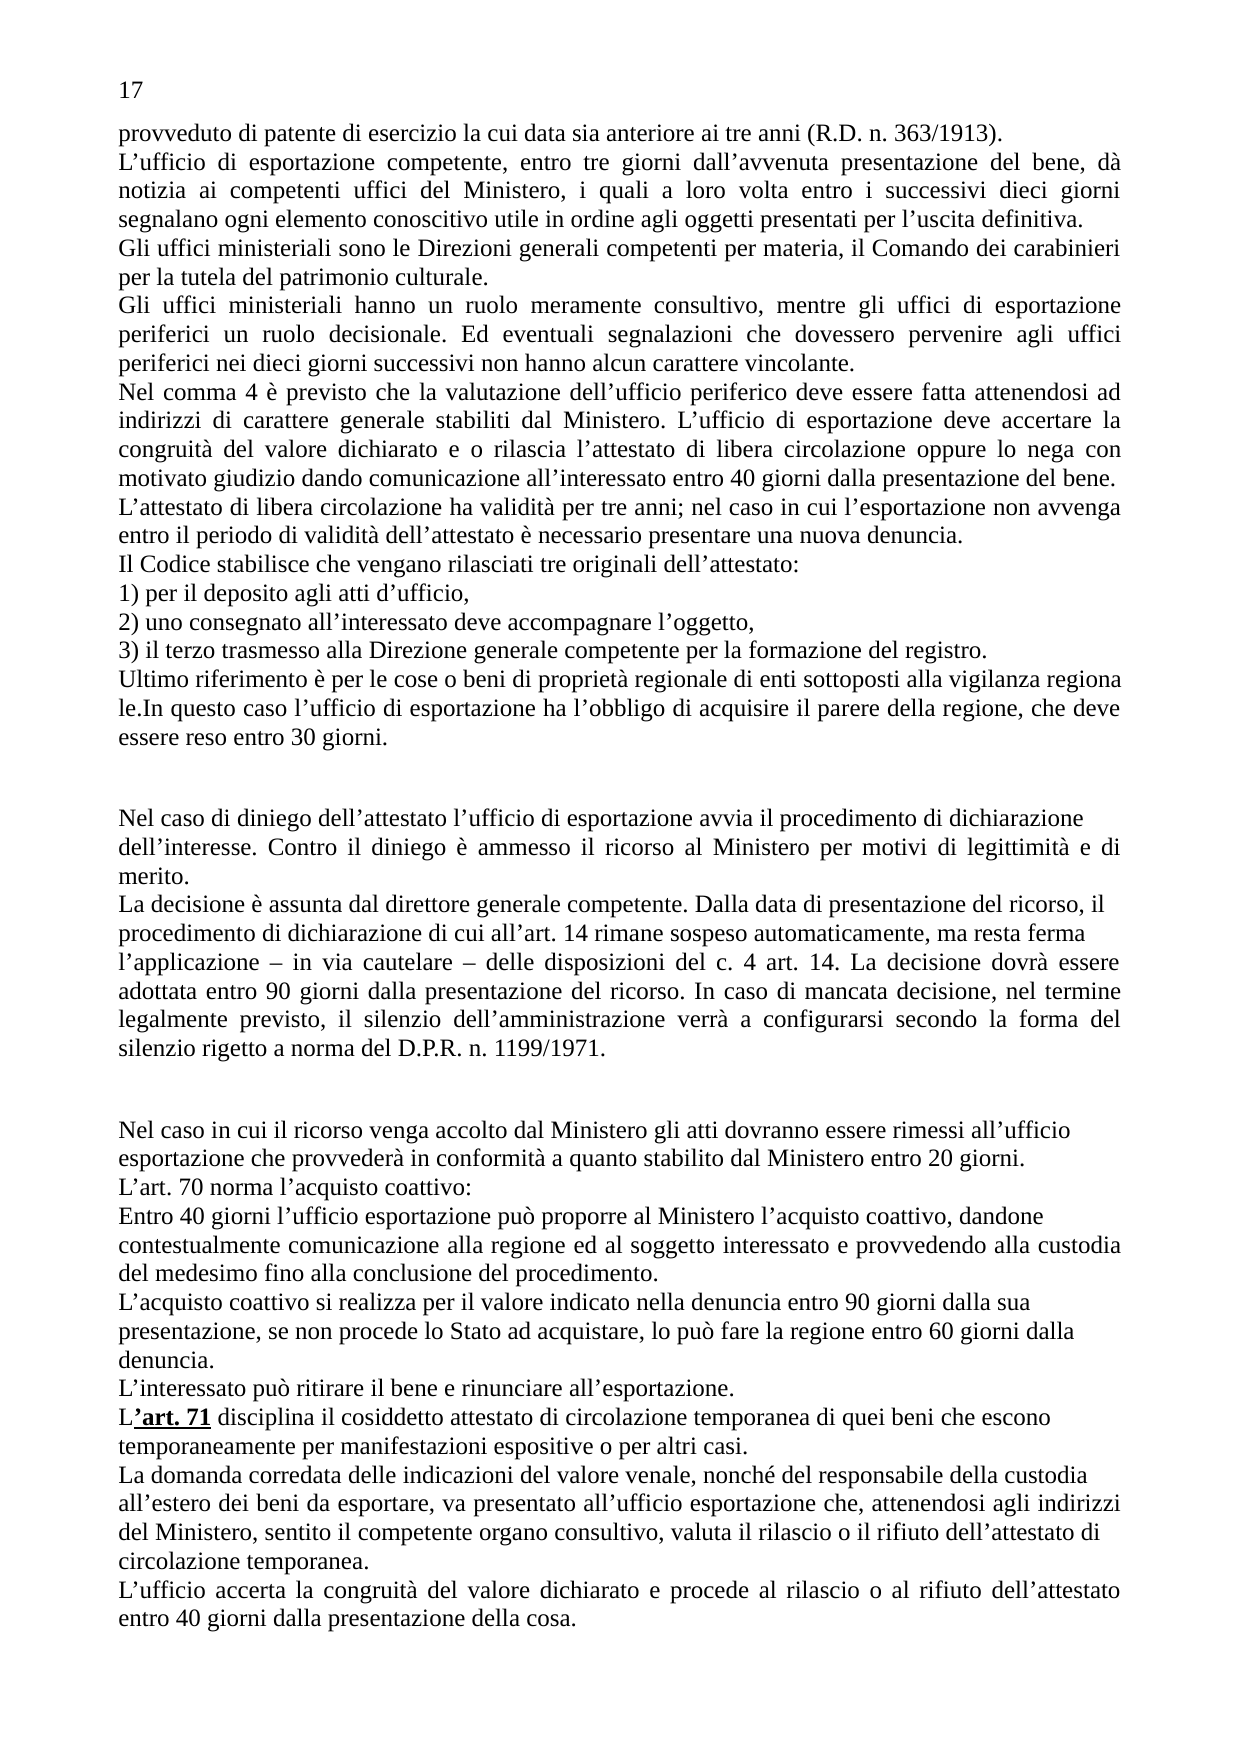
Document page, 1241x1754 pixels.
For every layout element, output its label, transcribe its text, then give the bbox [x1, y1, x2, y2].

subtitle L’art. 70 norma l’acquisto coattivo: [118, 1172, 1122, 1201]
subtitle Il Codice stabilisce che vengano rilasciati tre originali dell’attestato: [118, 549, 1122, 578]
subtitle 1) per il deposito agli atti d’ufficio, [118, 578, 1122, 607]
subtitle dell’interesse. Contro il diniego è ammesso il ricorso al Ministero per motivi di legittimità e di merito. [118, 832, 1122, 889]
subtitle Nel comma 4 è previsto che la valutazione dell’ufficio periferico deve essere fatta attenendosi ad indirizzi di carattere generale stabiliti dal Ministero. L’ufficio di esportazione deve accertare la congruità del valore dichiarato e o rilascia l’attestato di libera circolazione oppure lo nega con motivato giudizio dando comunicazione all’interessato entro 40 giorni dalla presentazione del bene. [118, 377, 1122, 492]
subtitle L’attestato di libera circolazione ha validità per tre anni; nel caso in cui l’esportazione non avvenga entro il periodo di validità dell’attestato è necessario presentare una nuova denuncia. [118, 492, 1122, 549]
subtitle temporaneamente per manifestazioni espositive o per altri casi. [118, 1431, 1122, 1460]
subtitle L’ufficio accerta la congruità del valore dichiarato e procede al rilascio o al rifiuto dell’attestato entro 40 giorni dalla presentazione della cosa. [118, 1575, 1122, 1632]
subtitle esportazione che provvederà in conformità a quanto stabilito dal Ministero entro 20 giorni. [118, 1143, 1122, 1172]
subtitle La decisione è assunta dal direttore generale competente. Dalla data di presentazione del ricorso, il [118, 889, 1122, 918]
text L’art. 71 disciplina il cosiddetto attestato di circolazione temporanea di quei beni che escono [118, 1402, 1122, 1431]
subtitle 3) il terzo trasmesso alla Direzione generale competente per la formazione del registro. [118, 636, 1122, 664]
subtitle L’acquisto coattivo si realizza per il valore indicato nella denuncia entro 90 giorni dalla sua [118, 1287, 1122, 1316]
subtitle provveduto di patente di esercizio la cui data sia anteriore ai tre anni (R.D. n. 363/1913). [118, 118, 1122, 147]
subtitle denuncia. [118, 1345, 1122, 1373]
subtitle Ultimo riferimento è per le cose o beni di proprietà regionale di enti sottoposti alla vigilanza regiona le.In questo caso l’ufficio di esportazione ha l’obbligo di acquisire il parere della regione, che deve essere reso entro 30 giorni. [118, 664, 1122, 751]
subtitle all’estero dei beni da esportare, va presentato all’ufficio esportazione che, attenendosi agli indirizzi del Ministero, sentito il competente organo consultivo, valuta il rilascio o il rifiuto dell’attestato di [118, 1488, 1122, 1546]
subtitle circolazione temporanea. [118, 1546, 1122, 1575]
subtitle L’interessato può ritirare il bene e rinunciare all’esportazione. [118, 1373, 1122, 1402]
subtitle contestualmente comunicazione alla regione ed al soggetto interessato e provvedendo alla custodia del medesimo fino alla conclusione del procedimento. [118, 1230, 1122, 1287]
subtitle La domanda corredata delle indicazioni del valore venale, nonché del responsabile della custodia [118, 1460, 1122, 1488]
subtitle Nel caso in cui il ricorso venga accolto dal Ministero gli atti dovranno essere rimessi all’ufficio [118, 1115, 1122, 1143]
subtitle Gli uffici ministeriali sono le Direzioni generali competenti per materia, il Comando dei carabinieri per la tutela del patrimonio culturale. [118, 233, 1122, 291]
subtitle 2) uno consegnato all’interessato deve accompagnare l’oggetto, [118, 607, 1122, 636]
subtitle presentazione, se non procede lo Stato ad acquistare, lo può fare la regione entro 60 giorni dalla [118, 1316, 1122, 1345]
subtitle Nel caso di diniego dell’attestato l’ufficio di esportazione avvia il procedimento di dichiarazione [118, 803, 1122, 832]
subtitle l’applicazione – in via cautelare – delle disposizioni del c. 4 art. 14. La decisione dovrà essere adottata entro 90 giorni dalla presentazione del ricorso. In caso di mancata decisione, nel termine legalmente previsto, il silenzio dell’amministrazione verrà a configurarsi secondo la forma del silenzio rigetto a norma del D.P.R. n. 1199/1971. [118, 947, 1122, 1062]
subtitle procedimento di dichiarazione di cui all’art. 14 rimane sospeso automaticamente, ma resta ferma [118, 918, 1122, 947]
subtitle Entro 40 giorni l’ufficio esportazione può proporre al Ministero l’acquisto coattivo, dandone [118, 1201, 1122, 1230]
subtitle Gli uffici ministeriali hanno un ruolo meramente consultivo, mentre gli uffici di esportazione periferici un ruolo decisionale. Ed eventuali segnalazioni che dovessero pervenire agli uffici periferici nei dieci giorni successivi non hanno alcun carattere vincolante. [118, 291, 1122, 377]
subtitle L’ufficio di esportazione competente, entro tre giorni dall’avvenuta presentazione del bene, dà notizia ai competenti uffici del Ministero, i quali a loro volta entro i successivi dieci giorni segnalano ogni elemento conoscitivo utile in ordine agli oggetti presentati per l’uscita definitiva. [118, 147, 1122, 233]
